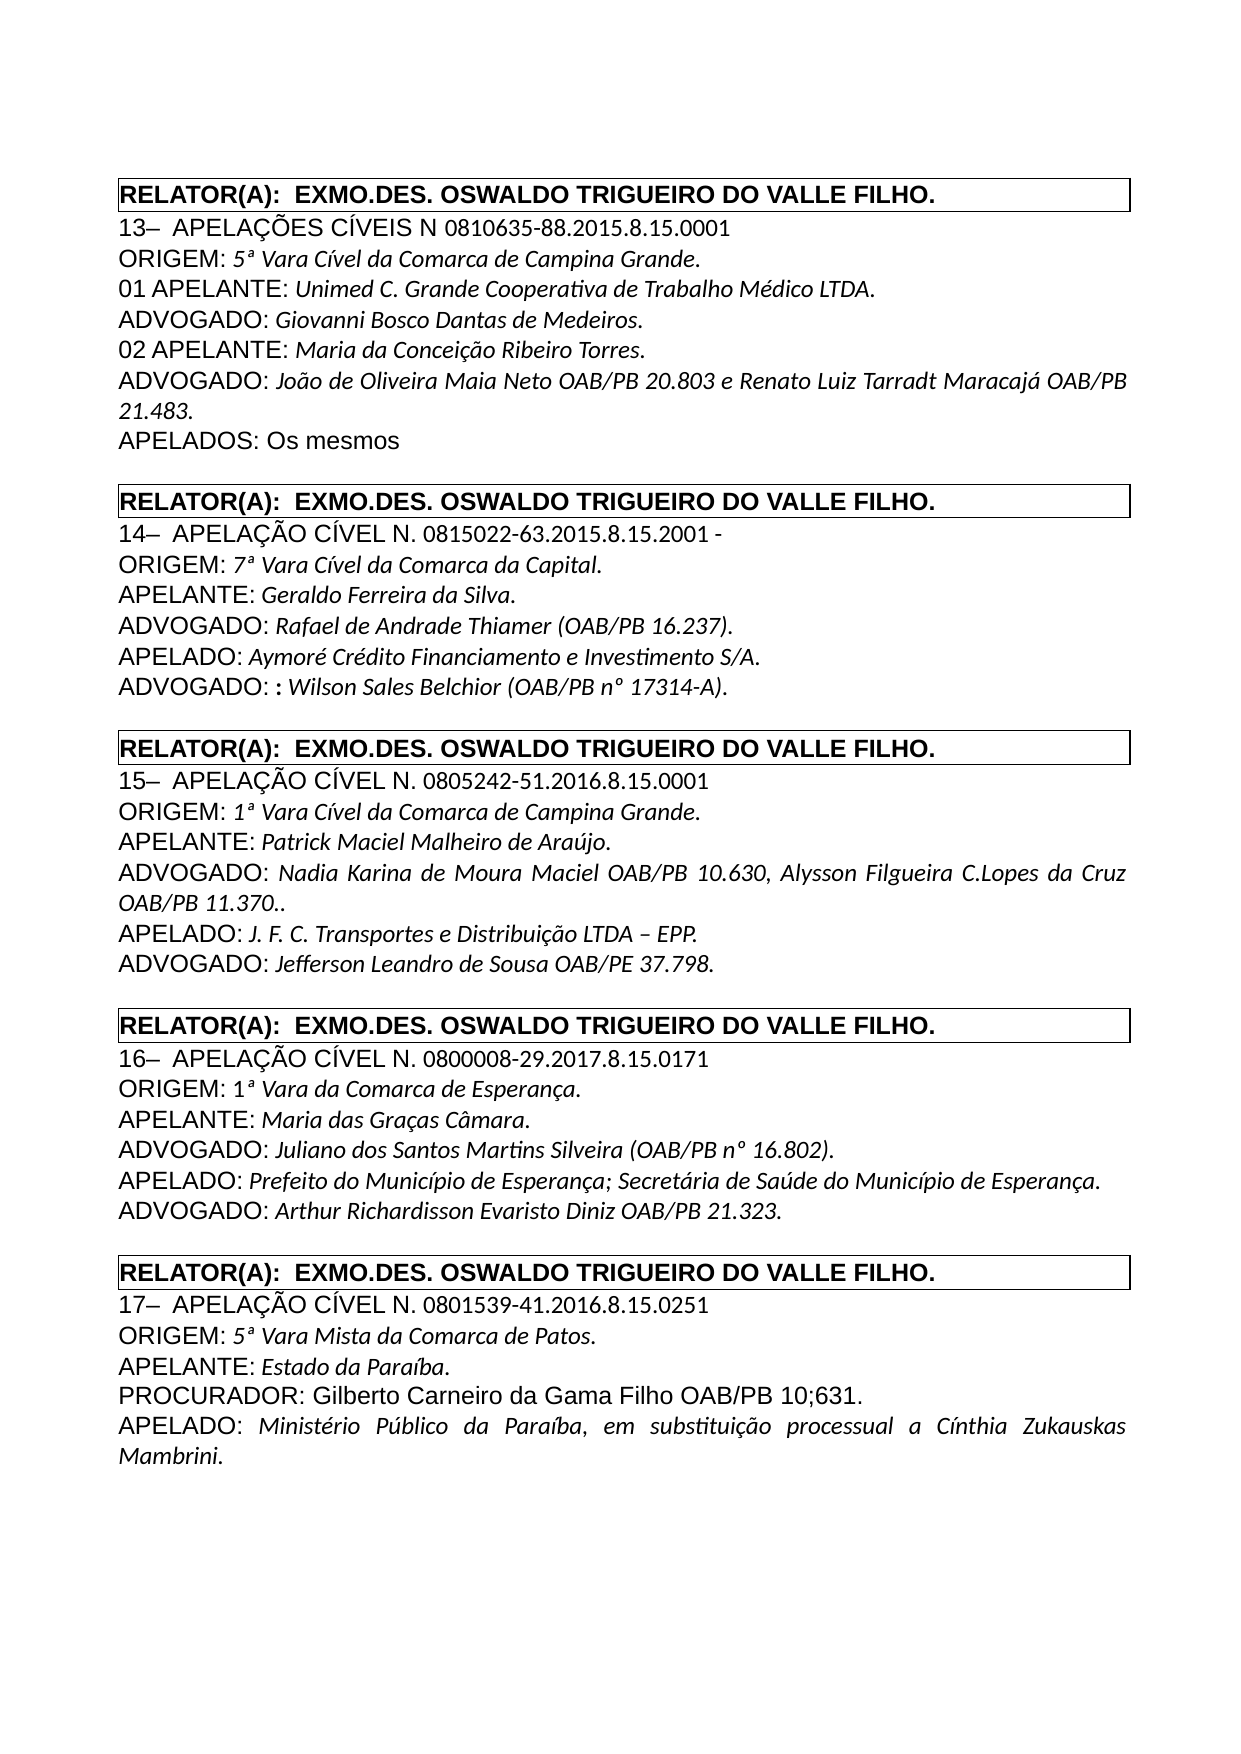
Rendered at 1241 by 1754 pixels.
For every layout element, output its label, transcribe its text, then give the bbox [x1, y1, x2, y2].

text ADVOGADO: Nadia Karina de Moura Maciel OAB/PB 10.630, Alysson Filgueira C.Lopes da Cruz OAB/PB 11.370.. [118, 857, 1131, 918]
text ORIGEM: 1ª Vara Cível da Comarca de Campina Grande. [118, 796, 1131, 826]
text 14– APELAÇÃO CÍVEL N. 0815022-63.2015.8.15.2001 - [118, 518, 1131, 549]
text PROCURADOR: Gilberto Carneiro da Gama Filho OAB/PB 10;631. [118, 1381, 1131, 1410]
text APELADO: Aymoré Crédito Financiamento e Investimento S/A. [118, 641, 1131, 671]
text APELANTE: Patrick Maciel Malheiro de Araújo. [118, 826, 1131, 857]
text 17– APELAÇÃO CÍVEL N. 0801539-41.2016.8.15.0251 [118, 1290, 1131, 1320]
text ORIGEM: 7ª Vara Cível da Comarca da Capital. [118, 549, 1131, 579]
text ADVOGADO: Jefferson Leandro de Sousa OAB/PE 37.798. [118, 948, 1131, 979]
text ADVOGADO: Juliano dos Santos Martins Silveira (OAB/PB nº 16.802). [118, 1134, 1131, 1165]
text ADVOGADO: : Wilson Sales Belchior (OAB/PB nº 17314-A). [118, 671, 1131, 702]
text ADVOGADO: Giovanni Bosco Dantas de Medeiros. [118, 304, 1131, 334]
text ADVOGADO: Rafael de Andrade Thiamer (OAB/PB 16.237). [118, 610, 1131, 641]
text APELANTE: Maria das Graças Câmara. [118, 1104, 1131, 1134]
text APELADOS: Os mesmos [118, 426, 1131, 455]
text RELATOR(A): EXMO.DES. OSWALDO TRIGUEIRO DO VALLE FILHO. [119, 731, 1129, 764]
text 16– APELAÇÃO CÍVEL N. 0800008-29.2017.8.15.0171 [118, 1043, 1131, 1073]
text ORIGEM: 1ª Vara da Comarca de Esperança. [118, 1073, 1131, 1104]
text RELATOR(A): EXMO.DES. OSWALDO TRIGUEIRO DO VALLE FILHO. [119, 485, 1129, 517]
text APELADO: J. F. C. Transportes e Distribuição LTDA – EPP. [118, 918, 1131, 948]
text RELATOR(A): EXMO.DES. OSWALDO TRIGUEIRO DO VALLE FILHO. [119, 179, 1129, 211]
text RELATOR(A): EXMO.DES. OSWALDO TRIGUEIRO DO VALLE FILHO. [119, 1256, 1129, 1289]
text APELADO: Prefeito do Município de Esperança; Secretária de Saúde do Município de Esperança. [118, 1165, 1131, 1195]
text 01 APELANTE: Unimed C. Grande Cooperativa de Trabalho Médico LTDA. [118, 273, 1131, 304]
text RELATOR(A): EXMO.DES. OSWALDO TRIGUEIRO DO VALLE FILHO. [119, 1009, 1129, 1042]
text APELANTE: Estado da Paraíba. [118, 1351, 1131, 1381]
text APELANTE: Geraldo Ferreira da Silva. [118, 579, 1131, 610]
text ORIGEM: 5ª Vara Mista da Comarca de Patos. [118, 1320, 1131, 1351]
text 15– APELAÇÃO CÍVEL N. 0805242-51.2016.8.15.0001 [118, 765, 1131, 796]
text 02 APELANTE: Maria da Conceição Ribeiro Torres. [118, 334, 1131, 365]
text ORIGEM: 5ª Vara Cível da Comarca de Campina Grande. [118, 243, 1131, 273]
text 13– APELAÇÕES CÍVEIS N 0810635-88.2015.8.15.0001 [118, 212, 1131, 243]
text ADVOGADO: Arthur Richardisson Evaristo Diniz OAB/PB 21.323. [118, 1195, 1131, 1226]
text APELADO: Ministério Público da Paraíba, em substituição processual a Cínthia Zukauskas Mambrini. [118, 1410, 1131, 1471]
text ADVOGADO: João de Oliveira Maia Neto OAB/PB 20.803 e Renato Luiz Tarradt Maracajá OAB/PB 21.483. [118, 365, 1131, 426]
